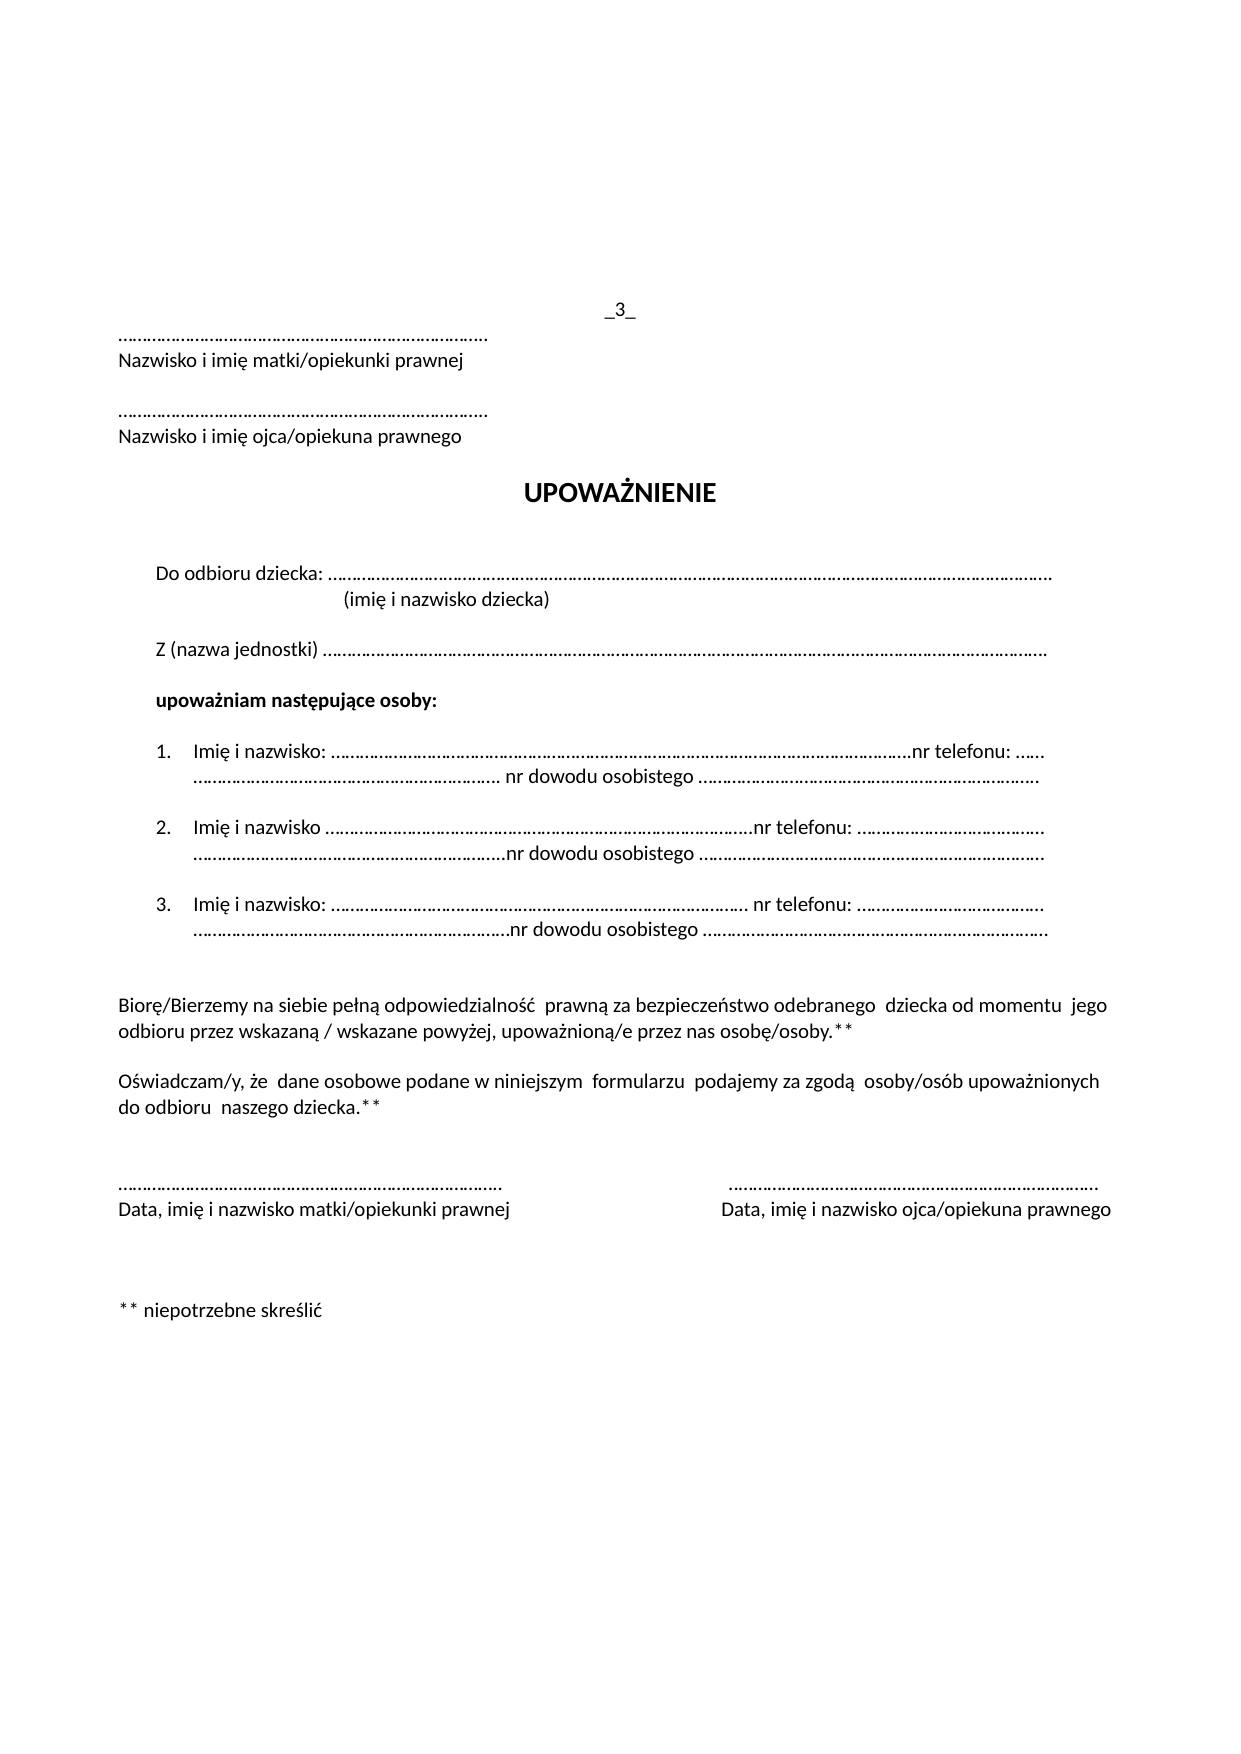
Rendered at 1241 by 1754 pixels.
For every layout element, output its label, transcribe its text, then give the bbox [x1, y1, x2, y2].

text ** niepotrzebne skreślić [118, 1297, 1122, 1323]
text _3_ [118, 296, 1122, 321]
text ………………………………………………………………….. [118, 321, 1122, 347]
text ………………………………………………………. nr dowodu osobistego …………………………………………………………….. [193, 764, 1122, 789]
list Imię i nazwisko ……………………………………………………………………………..nr telefonu: ………………………………… [156, 814, 1122, 840]
text …………………………………………………………nr dowodu osobistego ……………………………………………………………… [193, 916, 1122, 942]
text Biorę/Bierzemy na siebie pełną odpowiedzialność prawną za bezpieczeństwo odebranego dziecka od momentu jego odbioru przez wskazaną / wskazane powyżej, upoważnioną/e przez nas osobę/osoby.** [118, 992, 1122, 1043]
text Do odbioru dziecka: ……………………………………………………………………………………………………………………………………. [156, 560, 1122, 586]
text Nazwisko i imię ojca/opiekuna prawnego [118, 423, 1122, 448]
text upoważniam następujące osoby: [156, 687, 1122, 713]
text ………………………………………………………..nr dowodu osobistego ……………………………………………………………… [193, 840, 1122, 865]
text (imię i nazwisko dziecka) [156, 586, 1122, 611]
text UPOWAŻNIENIE [118, 474, 1122, 509]
text Z (nazwa jednostki) ……………………………………………………………………………………………………………………………………. [156, 637, 1122, 662]
text ………………………………………………………………….. [118, 398, 1122, 423]
list Imię i nazwisko: …………………………………………………………………………… nr telefonu: ………………………………… [156, 891, 1122, 916]
text …………………………………………………………………….. ..………………………………………………………………… [118, 1170, 1122, 1196]
text Data, imię i nazwisko matki/opiekunki prawnej Data, imię i nazwisko ojca/opiekuna prawnego [118, 1196, 1122, 1221]
list Imię i nazwisko: ………………………………………………………………………………………………………….nr telefonu: …… [156, 738, 1122, 764]
text Nazwisko i imię matki/opiekunki prawnej [118, 347, 1122, 372]
text Oświadczam/y, że dane osobowe podane w niniejszym formularzu podajemy za zgodą osoby/osób upoważnionych do odbioru naszego dziecka.** [118, 1069, 1122, 1119]
